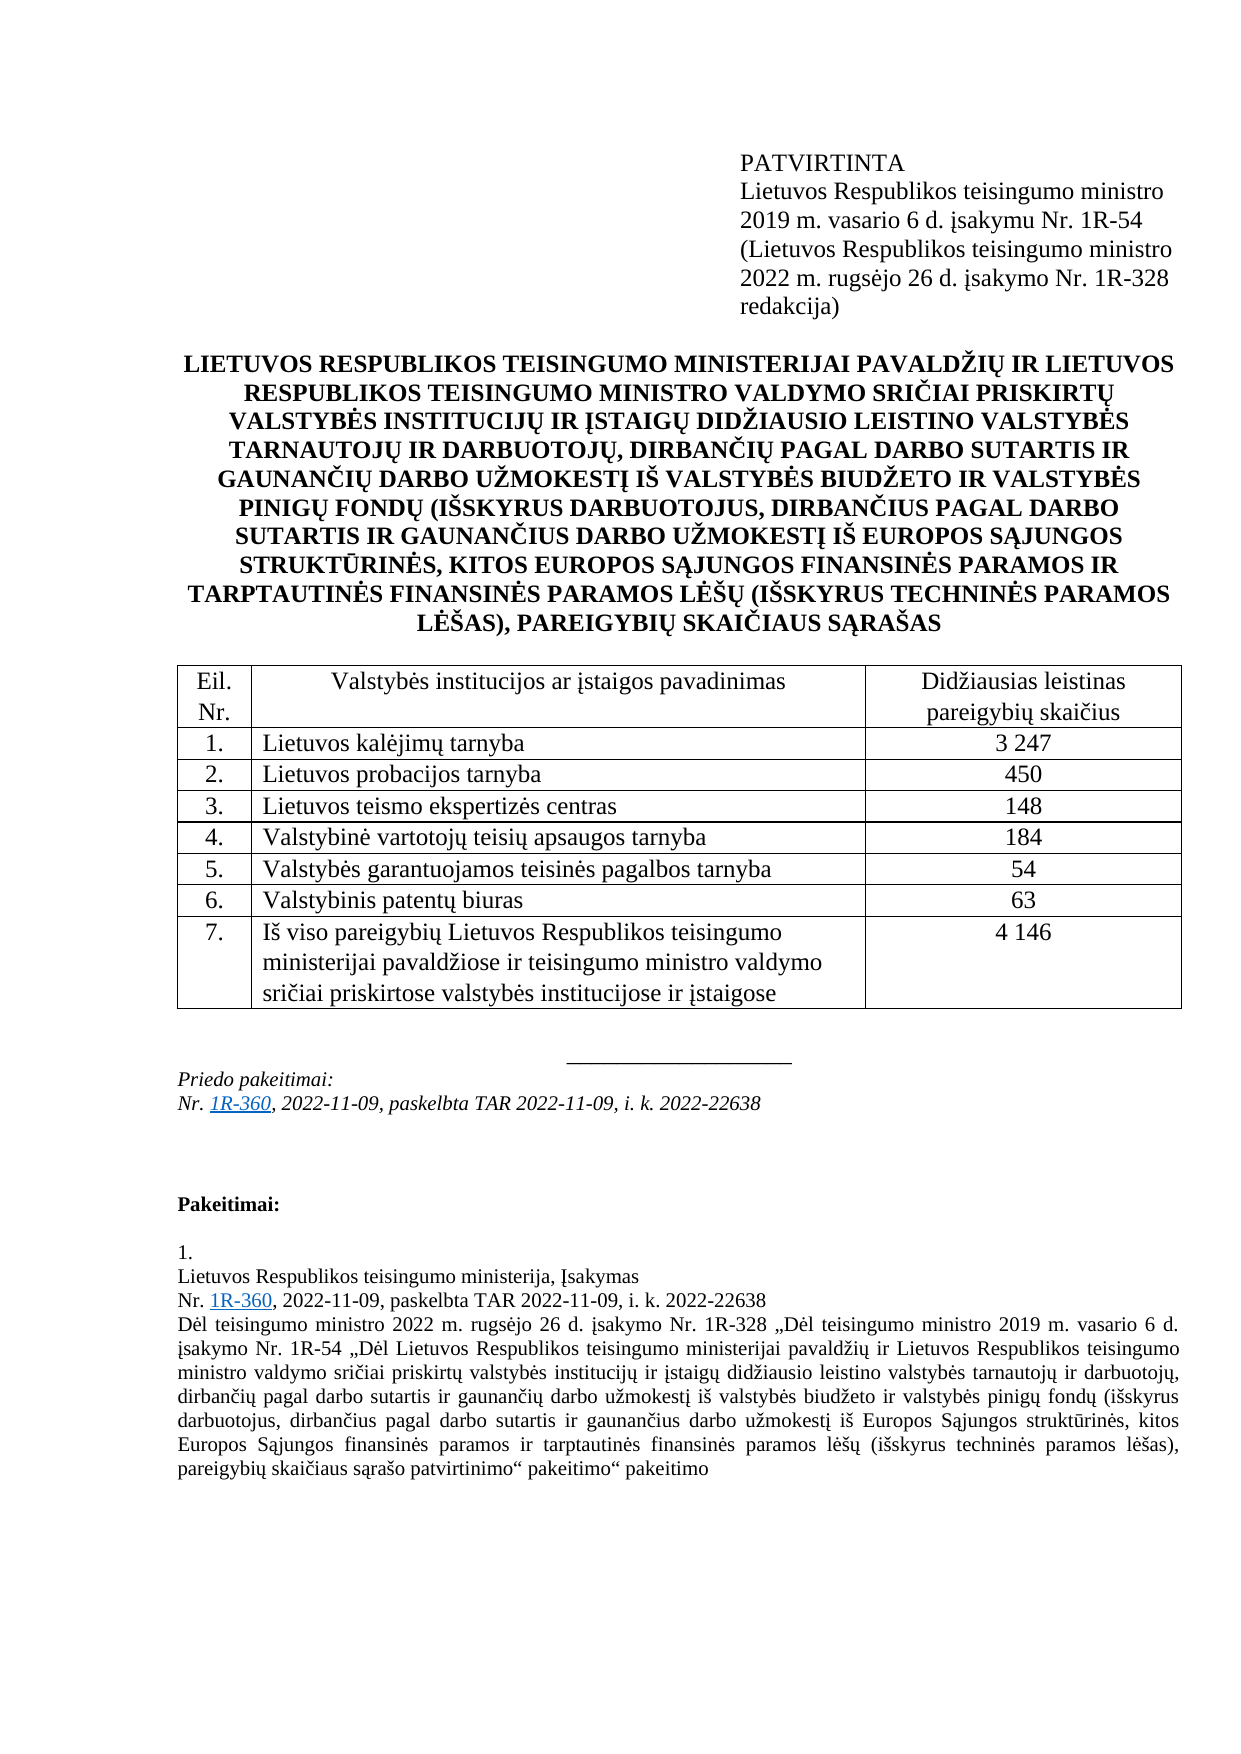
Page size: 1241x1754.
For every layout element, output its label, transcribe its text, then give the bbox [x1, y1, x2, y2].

table_cell 3 247 [866, 728, 1181, 758]
table_cell 3. [178, 791, 251, 821]
table_cell 6. [178, 885, 251, 916]
text PATVIRTINTA [740, 148, 1181, 176]
table_cell Valstybinis patentų biuras [252, 885, 865, 916]
table_cell 4. [178, 823, 251, 853]
text 2019 m. vasario 6 d. įsakymu Nr. 1R-54 [740, 205, 1181, 234]
text LIETUVOS RESPUBLIKOS TEISINGUMO MINISTERIJAI PAVALDŽIŲ IR LIETUVOS RESPUBLIKOS TEISINGUMO MINISTRO VALDYMO SRIČIAI PRISKIRTŲ VALSTYBĖS INSTITUCIJŲ IR ĮSTAIGŲ DIDŽIAUSIO LEISTINO VALSTYBĖS TARNAUTOJŲ IR DARBUOTOJŲ, DIRBANČIŲ PAGAL DARBO SUTARTIS IR GAUNANČIŲ DARBO UŽMOKESTĮ IŠ VALSTYBĖS BIUDŽETO IR VALSTYBĖS PINIGŲ FONDŲ (IŠSKYRUS DARBUOTOJUS, DIRBANČIUS PAGAL DARBO SUTARTIS IR GAUNANČIUS DARBO UŽMOKESTĮ IŠ EUROPOS SĄJUNGOS STRUKTŪRINĖS, KITOS EUROPOS SĄJUNGOS FINANSINĖS PARAMOS IR TARPTAUTINĖS FINANSINĖS PARAMOS LĖŠŲ (IŠSKYRUS TECHNINĖS PARAMOS LĖŠAS), PAREIGYBIŲ SKAIČIAUS SĄRAŠas [177, 349, 1181, 636]
table_cell Lietuvos probacijos tarnyba [252, 760, 865, 790]
table_cell Lietuvos kalėjimų tarnyba [252, 728, 865, 758]
text (Lietuvos Respublikos teisingumo ministro [740, 234, 1181, 263]
table_cell 7. [178, 917, 251, 1008]
text Lietuvos Respublikos teisingumo ministerija, Įsakymas [177, 1264, 1181, 1288]
table_cell 54 [866, 854, 1181, 884]
table_cell 1. [178, 728, 251, 758]
table_cell 63 [866, 885, 1181, 916]
text Dėl teisingumo ministro 2022 m. rugsėjo 26 d. įsakymo Nr. 1R-328 „Dėl teisingumo ministro 2019 m. vasario 6 d. įsakymo Nr. 1R-54 „Dėl Lietuvos Respublikos teisingumo ministerijai pavaldžių ir Lietuvos Respublikos teisingumo ministro valdymo sričiai priskirtų valstybės institucijų ir įstaigų didžiausio leistino valstybės tarnautojų ir darbuotojų, dirbančių pagal darbo sutartis ir gaunančių darbo užmokestį iš valstybės biudžeto ir valstybės pinigų fondų (išskyrus darbuotojus, dirbančius pagal darbo sutartis ir gaunančius darbo užmokestį iš Europos Sąjungos struktūrinės, kitos Europos Sąjungos finansinės paramos ir tarptautinės finansinės paramos lėšų (išskyrus techninės paramos lėšas), pareigybių skaičiaus sąrašo patvirtinimo“ pakeitimo“ pakeitimo [177, 1312, 1181, 1480]
table_cell Iš viso pareigybių Lietuvos Respublikos teisingumo ministerijai pavaldžiose ir teisingumo ministro valdymo sričiai priskirtose valstybės institucijose ir įstaigose [252, 917, 865, 1008]
text __________________ [177, 1038, 1181, 1067]
table_cell 2. [178, 760, 251, 790]
table_header Didžiausias leistinas pareigybių skaičius [866, 666, 1181, 727]
text 2022 m. rugsėjo 26 d. įsakymo Nr. 1R-328 [740, 263, 1181, 291]
table_cell 5. [178, 854, 251, 884]
table_cell 4 146 [866, 917, 1181, 1008]
text Priedo pakeitimai: [177, 1067, 1181, 1091]
table_cell 450 [866, 760, 1181, 790]
text Nr. 1R-360, 2022-11-09, paskelbta TAR 2022-11-09, i. k. 2022-22638 [177, 1288, 1181, 1312]
text Nr. 1R-360, 2022-11-09, paskelbta TAR 2022-11-09, i. k. 2022-22638 [177, 1091, 1181, 1115]
table_header Eil. Nr. [178, 666, 251, 727]
table_cell 184 [866, 823, 1181, 853]
table_cell Valstybinė vartotojų teisių apsaugos tarnyba [252, 823, 865, 853]
text Pakeitimai: [177, 1192, 1181, 1216]
table_cell 148 [866, 791, 1181, 821]
text redakcija) [740, 291, 1181, 320]
text Lietuvos Respublikos teisingumo ministro [740, 176, 1181, 205]
text 1. [177, 1240, 1181, 1264]
table_header Valstybės institucijos ar įstaigos pavadinimas [252, 666, 865, 727]
table_cell Valstybės garantuojamos teisinės pagalbos tarnyba [252, 854, 865, 884]
table_cell Lietuvos teismo ekspertizės centras [252, 791, 865, 821]
